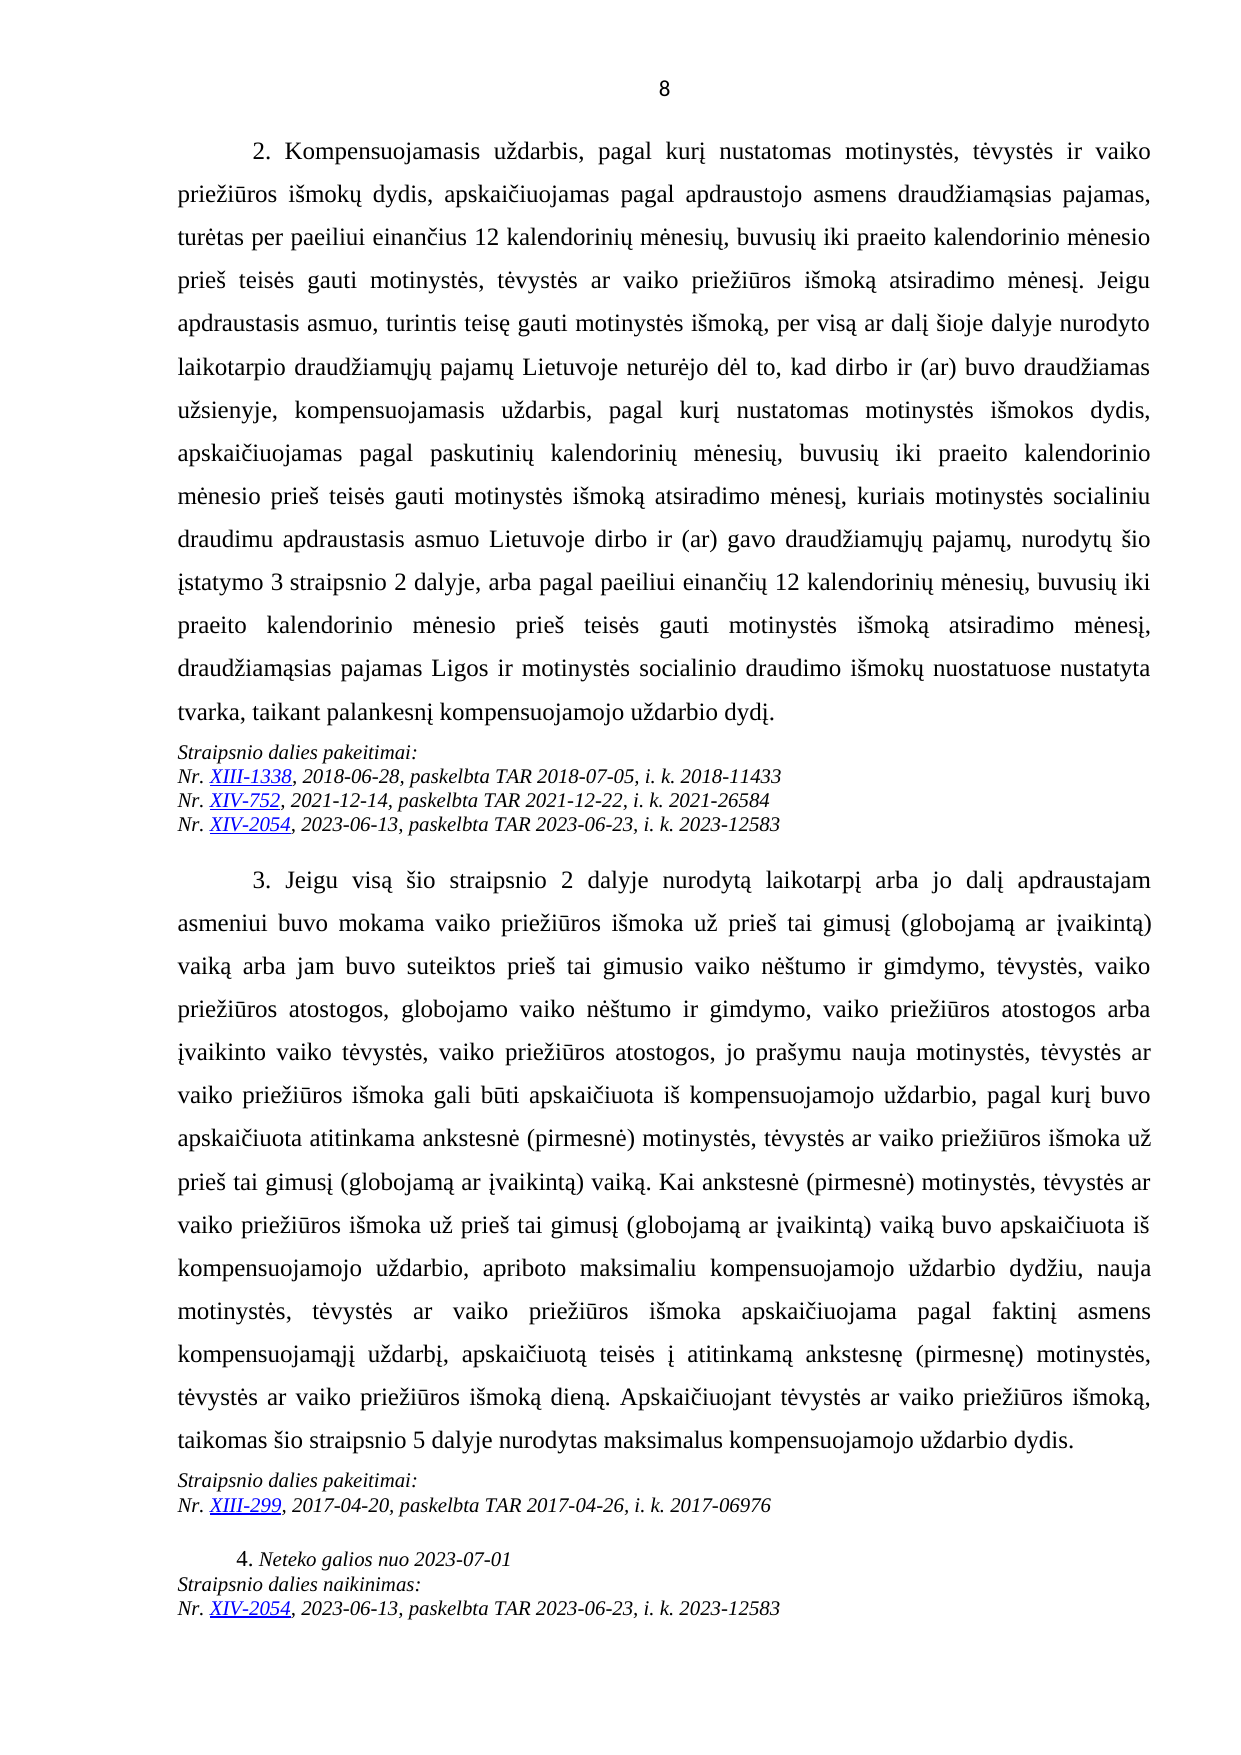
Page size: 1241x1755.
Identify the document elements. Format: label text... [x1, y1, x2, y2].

text Nr. XIV-2054, 2023-06-13, paskelbta TAR 2023-06-23, i. k. 2023-12583 [177, 812, 1152, 836]
text Nr. XIV-2054, 2023-06-13, paskelbta TAR 2023-06-23, i. k. 2023-12583 [177, 1596, 1152, 1620]
text Straipsnio dalies naikinimas: [177, 1572, 1152, 1596]
text Nr. XIII-299, 2017-04-20, paskelbta TAR 2017-04-26, i. k. 2017-06976 [177, 1492, 1152, 1517]
text 2. Kompensuojamasis uždarbis, pagal kurį nustatomas motinystės, tėvystės ir vaiko priežiūros išmokų dydis, apskaičiuojamas pagal apdraustojo asmens draudžiamąsias pajamas, turėtas per paeiliui einančius 12 kalendorinių mėnesių, buvusių iki praeito kalendorinio mėnesio prieš teisės gauti motinystės, tėvystės ar vaiko priežiūros išmoką atsiradimo mėnesį. Jeigu apdraustasis asmuo, turintis teisę gauti motinystės išmoką, per visą ar dalį šioje dalyje nurodyto laikotarpio draudžiamųjų pajamų Lietuvoje neturėjo dėl to, kad dirbo ir (ar) buvo draudžiamas užsienyje, kompensuojamasis uždarbis, pagal kurį nustatomas motinystės išmokos dydis, apskaičiuojamas pagal paskutinių kalendorinių mėnesių, buvusių iki praeito kalendorinio mėnesio prieš teisės gauti motinystės išmoką atsiradimo mėnesį, kuriais motinystės socialiniu draudimu apdraustasis asmuo Lietuvoje dirbo ir (ar) gavo draudžiamųjų pajamų, nurodytų šio įstatymo 3 straipsnio 2 dalyje, arba pagal paeiliui einančių 12 kalendorinių mėnesių, buvusių iki praeito kalendorinio mėnesio prieš teisės gauti motinystės išmoką atsiradimo mėnesį, draudžiamąsias pajamas Ligos ir motinystės socialinio draudimo išmokų nuostatuose nustatyta tvarka, taikant palankesnį kompensuojamojo uždarbio dydį. [177, 136, 1152, 725]
text 3. Jeigu visą šio straipsnio 2 dalyje nurodytą laikotarpį arba jo dalį apdraustajam asmeniui buvo mokama vaiko priežiūros išmoka už prieš tai gimusį (globojamą ar įvaikintą) vaiką arba jam buvo suteiktos prieš tai gimusio vaiko nėštumo ir gimdymo, tėvystės, vaiko priežiūros atostogos, globojamo vaiko nėštumo ir gimdymo, vaiko priežiūros atostogos arba įvaikinto vaiko tėvystės, vaiko priežiūros atostogos, jo prašymu nauja motinystės, tėvystės ar vaiko priežiūros išmoka gali būti apskaičiuota iš kompensuojamojo uždarbio, pagal kurį buvo apskaičiuota atitinkama ankstesnė (pirmesnė) motinystės, tėvystės ar vaiko priežiūros išmoka už prieš tai gimusį (globojamą ar įvaikintą) vaiką. Kai ankstesnė (pirmesnė) motinystės, tėvystės ar vaiko priežiūros išmoka už prieš tai gimusį (globojamą ar įvaikintą) vaiką buvo apskaičiuota iš kompensuojamojo uždarbio, apriboto maksimaliu kompensuojamojo uždarbio dydžiu, nauja motinystės, tėvystės ar vaiko priežiūros išmoka apskaičiuojama pagal faktinį asmens kompensuojamąjį uždarbį, apskaičiuotą teisės į atitinkamą ankstesnę (pirmesnę) motinystės, tėvystės ar vaiko priežiūros išmoką dieną. Apskaičiuojant tėvystės ar vaiko priežiūros išmoką, taikomas šio straipsnio 5 dalyje nurodytas maksimalus kompensuojamojo uždarbio dydis. [177, 865, 1152, 1454]
text Straipsnio dalies pakeitimai: [177, 1468, 1152, 1492]
text Nr. XIII-1338, 2018-06-28, paskelbta TAR 2018-07-05, i. k. 2018-11433 [177, 764, 1152, 788]
text Straipsnio dalies pakeitimai: [177, 740, 1152, 764]
text 4. Neteko galios nuo 2023-07-01 [177, 1545, 1152, 1572]
text Nr. XIV-752, 2021-12-14, paskelbta TAR 2021-12-22, i. k. 2021-26584 [177, 788, 1152, 812]
